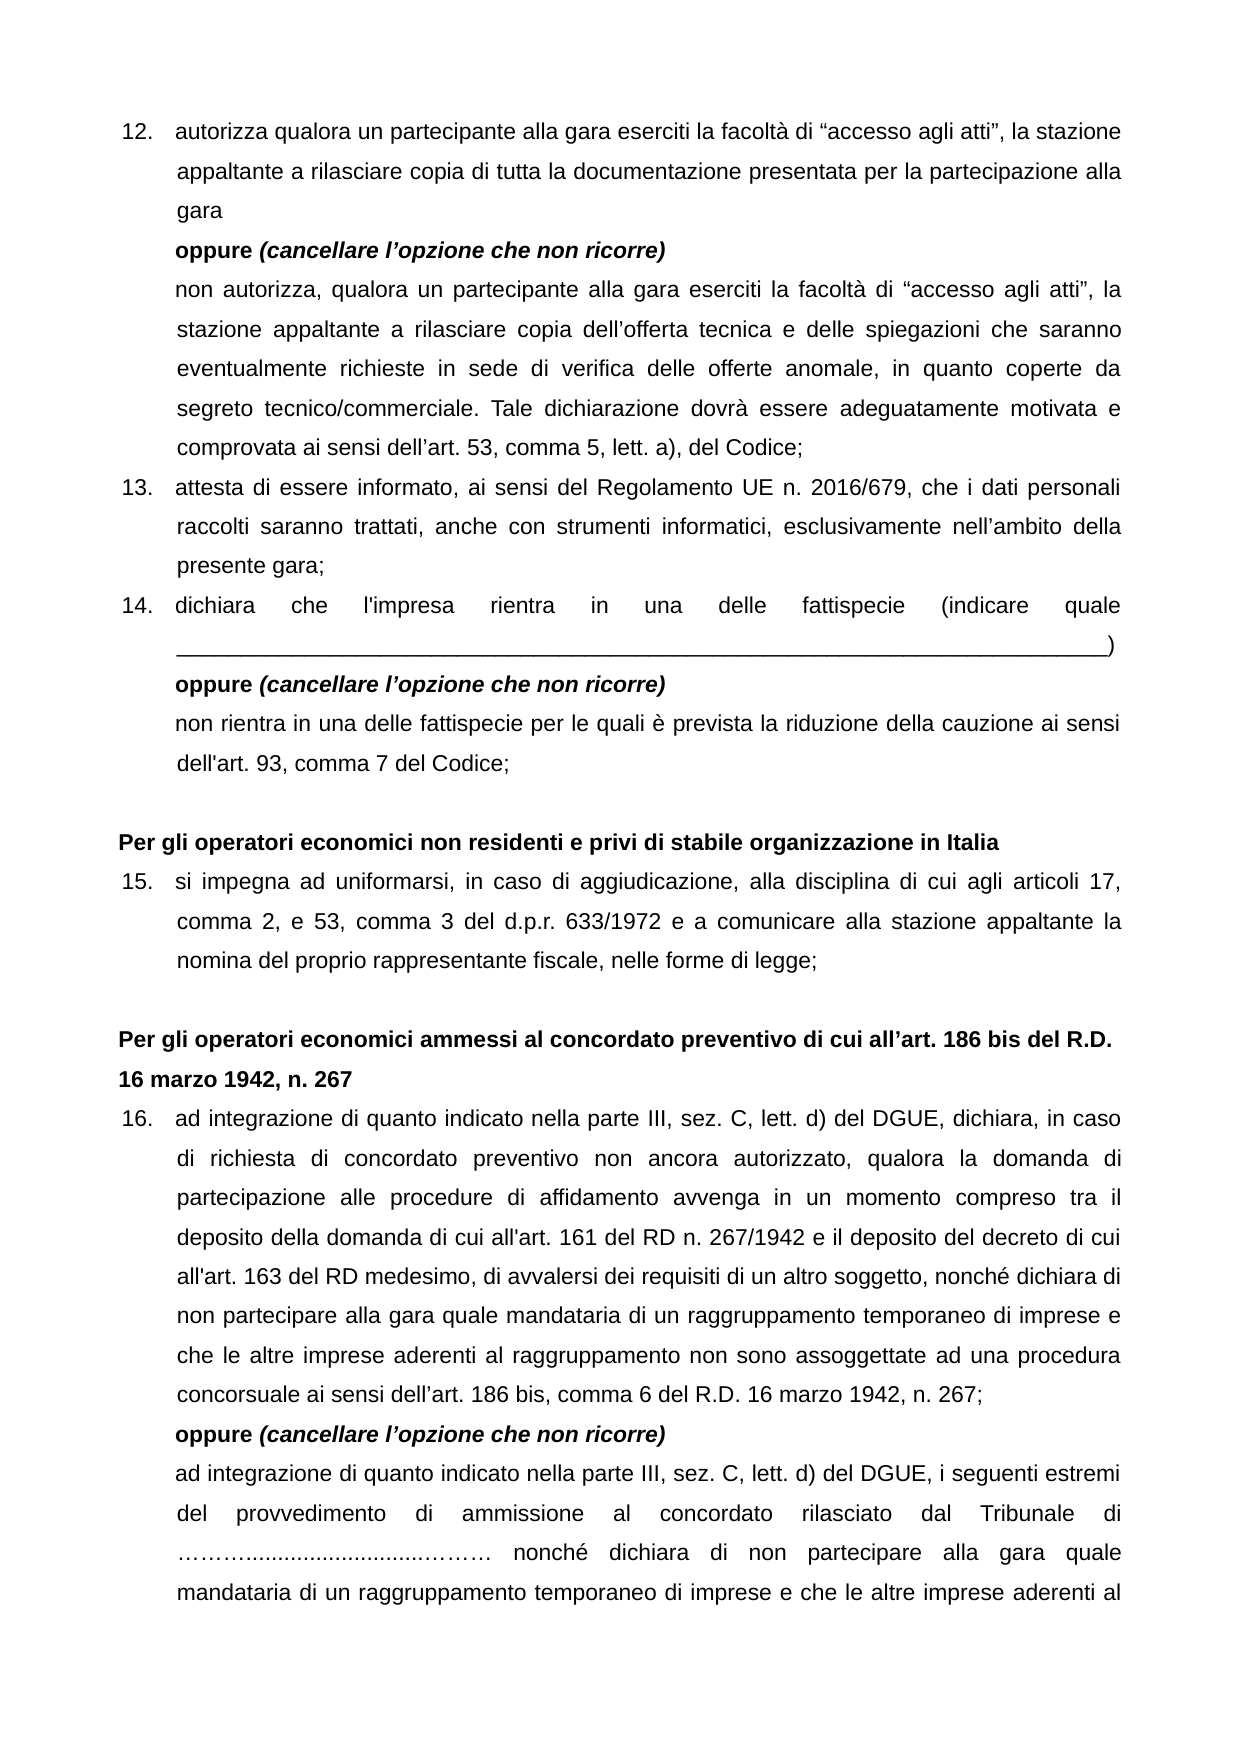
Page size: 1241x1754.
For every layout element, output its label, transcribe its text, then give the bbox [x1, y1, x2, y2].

text oppure (cancellare l’opzione che non ricorre) [121, 671, 1122, 697]
text oppure (cancellare l’opzione che non ricorre) [121, 237, 1122, 263]
text 12. autorizza qualora un partecipante alla gara eserciti la facoltà di “accesso agli atti”, la stazione appaltante a rilasciare copia di tutta la documentazione presentata per la partecipazione alla gara [121, 118, 1122, 223]
text Per gli operatori economici non residenti e privi di stabile organizzazione in Italia [118, 829, 1122, 855]
text 15. si impegna ad uniformarsi, in caso di aggiudicazione, alla disciplina di cui agli articoli 17, comma 2, e 53, comma 3 del d.p.r. 633/1972 e a comunicare alla stazione appaltante la nomina del proprio rappresentante fiscale, nelle forme di legge; [121, 868, 1122, 973]
text 16. ad integrazione di quanto indicato nella parte III, sez. C, lett. d) del DGUE, dichiara, in caso di richiesta di concordato preventivo non ancora autorizzato, qualora la domanda di partecipazione alle procedure di affidamento avvenga in un momento compreso tra il deposito della domanda di cui all'art. 161 del RD n. 267/1942 e il deposito del decreto di cui all'art. 163 del RD medesimo, di avvalersi dei requisiti di un altro soggetto, nonché dichiara di non partecipare alla gara quale mandataria di un raggruppamento temporaneo di imprese e che le altre imprese aderenti al raggruppamento non sono assoggettate ad una procedura concorsuale ai sensi dell’art. 186 bis, comma 6 del R.D. 16 marzo 1942, n. 267; [121, 1105, 1122, 1408]
text non autorizza, qualora un partecipante alla gara eserciti la facoltà di “accesso agli atti”, la stazione appaltante a rilasciare copia dell’offerta tecnica e delle spiegazioni che saranno eventualmente richieste in sede di verifica delle offerte anomale, in quanto coperte da segreto tecnico/commerciale. Tale dichiarazione dovrà essere adeguatamente motivata e comprovata ai sensi dell’art. 53, comma 5, lett. a), del Codice; [121, 276, 1122, 460]
text Per gli operatori economici ammessi al concordato preventivo di cui all’art. 186 bis del R.D. 16 marzo 1942, n. 267 [118, 1026, 1122, 1092]
text non rientra in una delle fattispecie per le quali è prevista la riduzione della cauzione ai sensi dell'art. 93, comma 7 del Codice; [121, 710, 1122, 776]
text oppure (cancellare l’opzione che non ricorre) [121, 1421, 1122, 1447]
text 13. attesta di essere informato, ai sensi del Regolamento UE n. 2016/679, che i dati personali raccolti saranno trattati, anche con strumenti informatici, esclusivamente nell’ambito della presente gara; [121, 473, 1122, 579]
text ad integrazione di quanto indicato nella parte III, sez. C, lett. d) del DGUE, i seguenti estremi del provvedimento di ammissione al concordato rilasciato dal Tribunale di ………............................……… nonché dichiara di non partecipare alla gara quale mandataria di un raggruppamento temporaneo di imprese e che le altre imprese aderenti al [121, 1460, 1122, 1605]
text 14. dichiara che l'impresa rientra in una delle fattispecie (indicare quale _________________________________________________________________________) [121, 592, 1122, 658]
